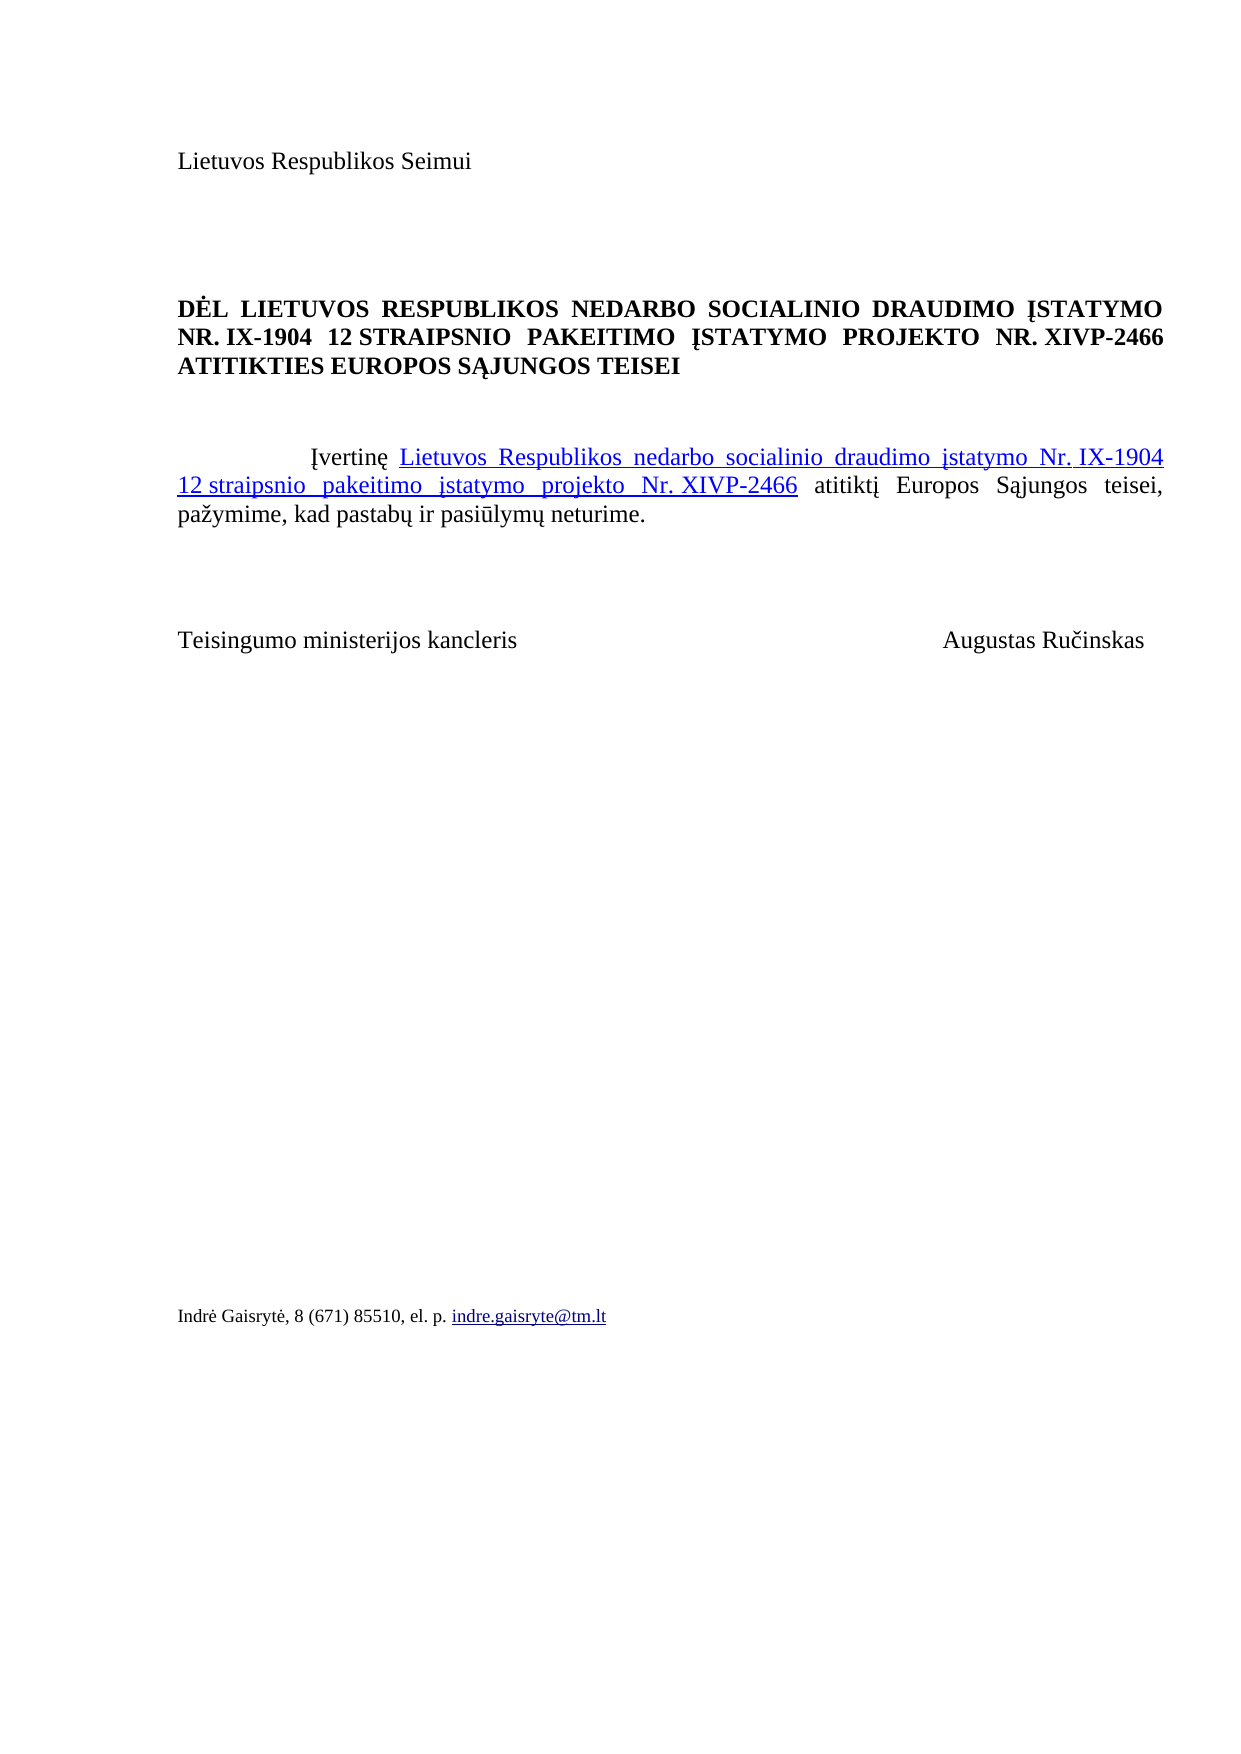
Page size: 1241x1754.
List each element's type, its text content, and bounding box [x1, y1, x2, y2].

text Indrė Gaisrytė, 8 (671) 85510, el. p. indre.gaisryte@tm.lt [177, 1305, 1163, 1326]
text DĖL LIETUVOS RESPUBLIKOS NEDARBO SOCIALINIO DRAUDIMO ĮSTATYMO NR. IX-1904 12 STRAIPSNIO PAKEITIMO ĮSTATYMO projekto Nr. XIVP-2466 Atitikties Europos Sąjungos teisei [177, 294, 1163, 380]
text Lietuvos Respublikos Seimui [177, 146, 1130, 174]
text Teisingumo ministerijos kancleris Augustas Ručinskas [177, 626, 1163, 654]
text Įvertinę Lietuvos Respublikos nedarbo socialinio draudimo įstatymo Nr. IX-1904 12 straipsnio pakeitimo įstatymo projekto Nr. XIVP-2466 atitiktį Europos Sąjungos teisei, pažymime, kad pastabų ir pasiūlymų neturime. [177, 442, 1163, 528]
